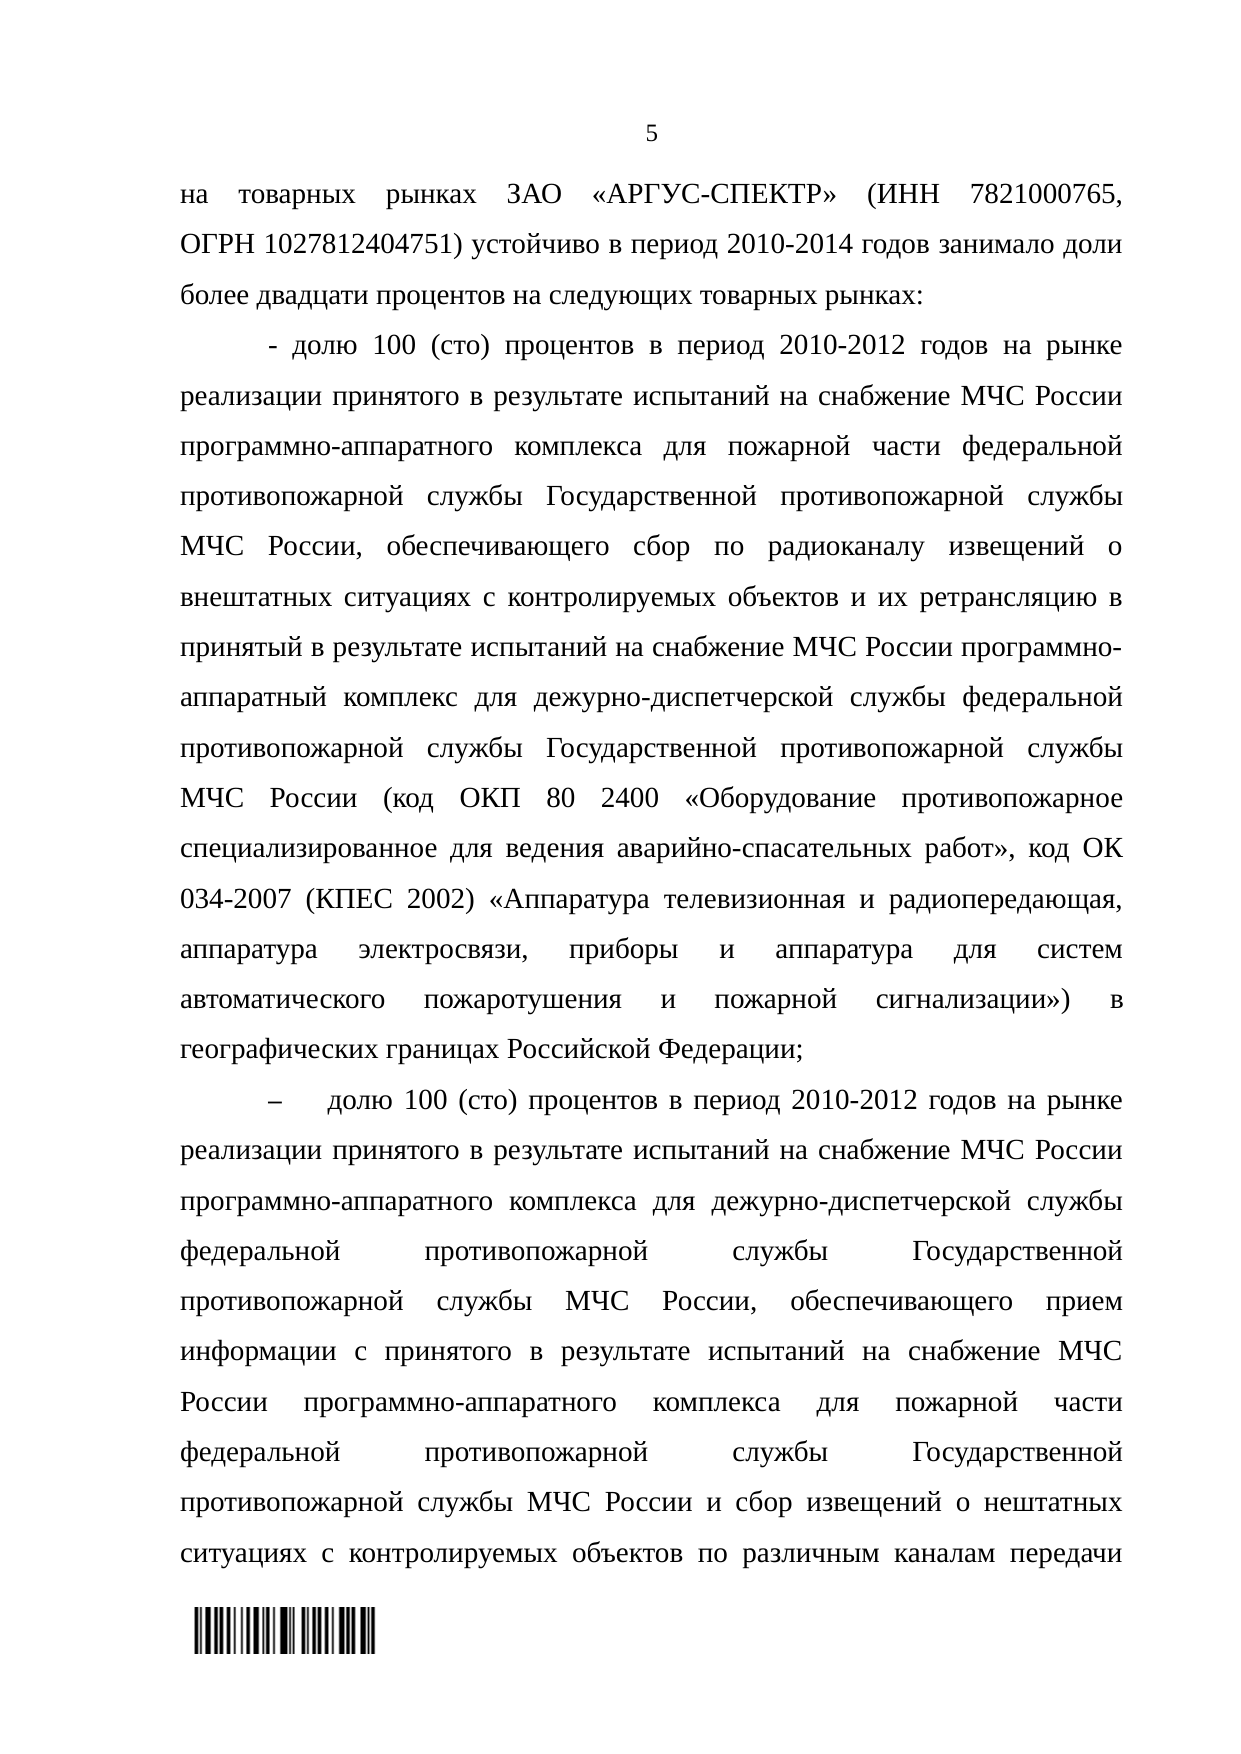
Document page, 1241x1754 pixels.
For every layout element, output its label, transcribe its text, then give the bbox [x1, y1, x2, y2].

list долю 100 (сто) процентов в период 2010-2012 годов на рынке реализации принятого в результате испытаний на снабжение МЧС России программно-аппаратного комплекса для дежурно-диспетчерской службы федеральной противопожарной службы Государственной противопожарной службы МЧС России, обеспечивающего прием информации с принятого в результате испытаний на снабжение МЧС России программно-аппаратного комплекса для пожарной части федеральной противопожарной службы Государственной противопожарной службы МЧС России и сбор извещений о нештатных ситуациях с контролируемых объектов по различным каналам передачи [180, 1082, 1123, 1568]
text на товарных рынках ЗАО «АРГУС-СПЕКТР» (ИНН 7821000765, ОГРН 1027812404751) устойчиво в период 2010-2014 годов занимало доли более двадцати процентов на следующих товарных рынках: [180, 176, 1123, 311]
text - долю 100 (сто) процентов в период 2010-2012 годов на рынке реализации принятого в результате испытаний на снабжение МЧС России программно-аппаратного комплекса для пожарной части федеральной противопожарной службы Государственной противопожарной службы МЧС России, обеспечивающего сбор по радиоканалу извещений о внештатных ситуациях с контролируемых объектов и их ретрансляцию в принятый в результате испытаний на снабжение МЧС России программно-аппаратный комплекс для дежурно-диспетчерской службы федеральной противопожарной службы Государственной противопожарной службы МЧС России (код ОКП 80 2400 «Оборудование противопожарное специализированное для ведения аварийно-спасательных работ», код ОК 034-2007 (КПЕС 2002) «Аппаратура телевизионная и радиопередающая, аппаратура электросвязи, приборы и аппаратура для систем автоматического пожаротушения и пожарной сигнализации») в географических границах Российской Федерации; [180, 327, 1123, 1065]
picture [179, 1607, 393, 1654]
